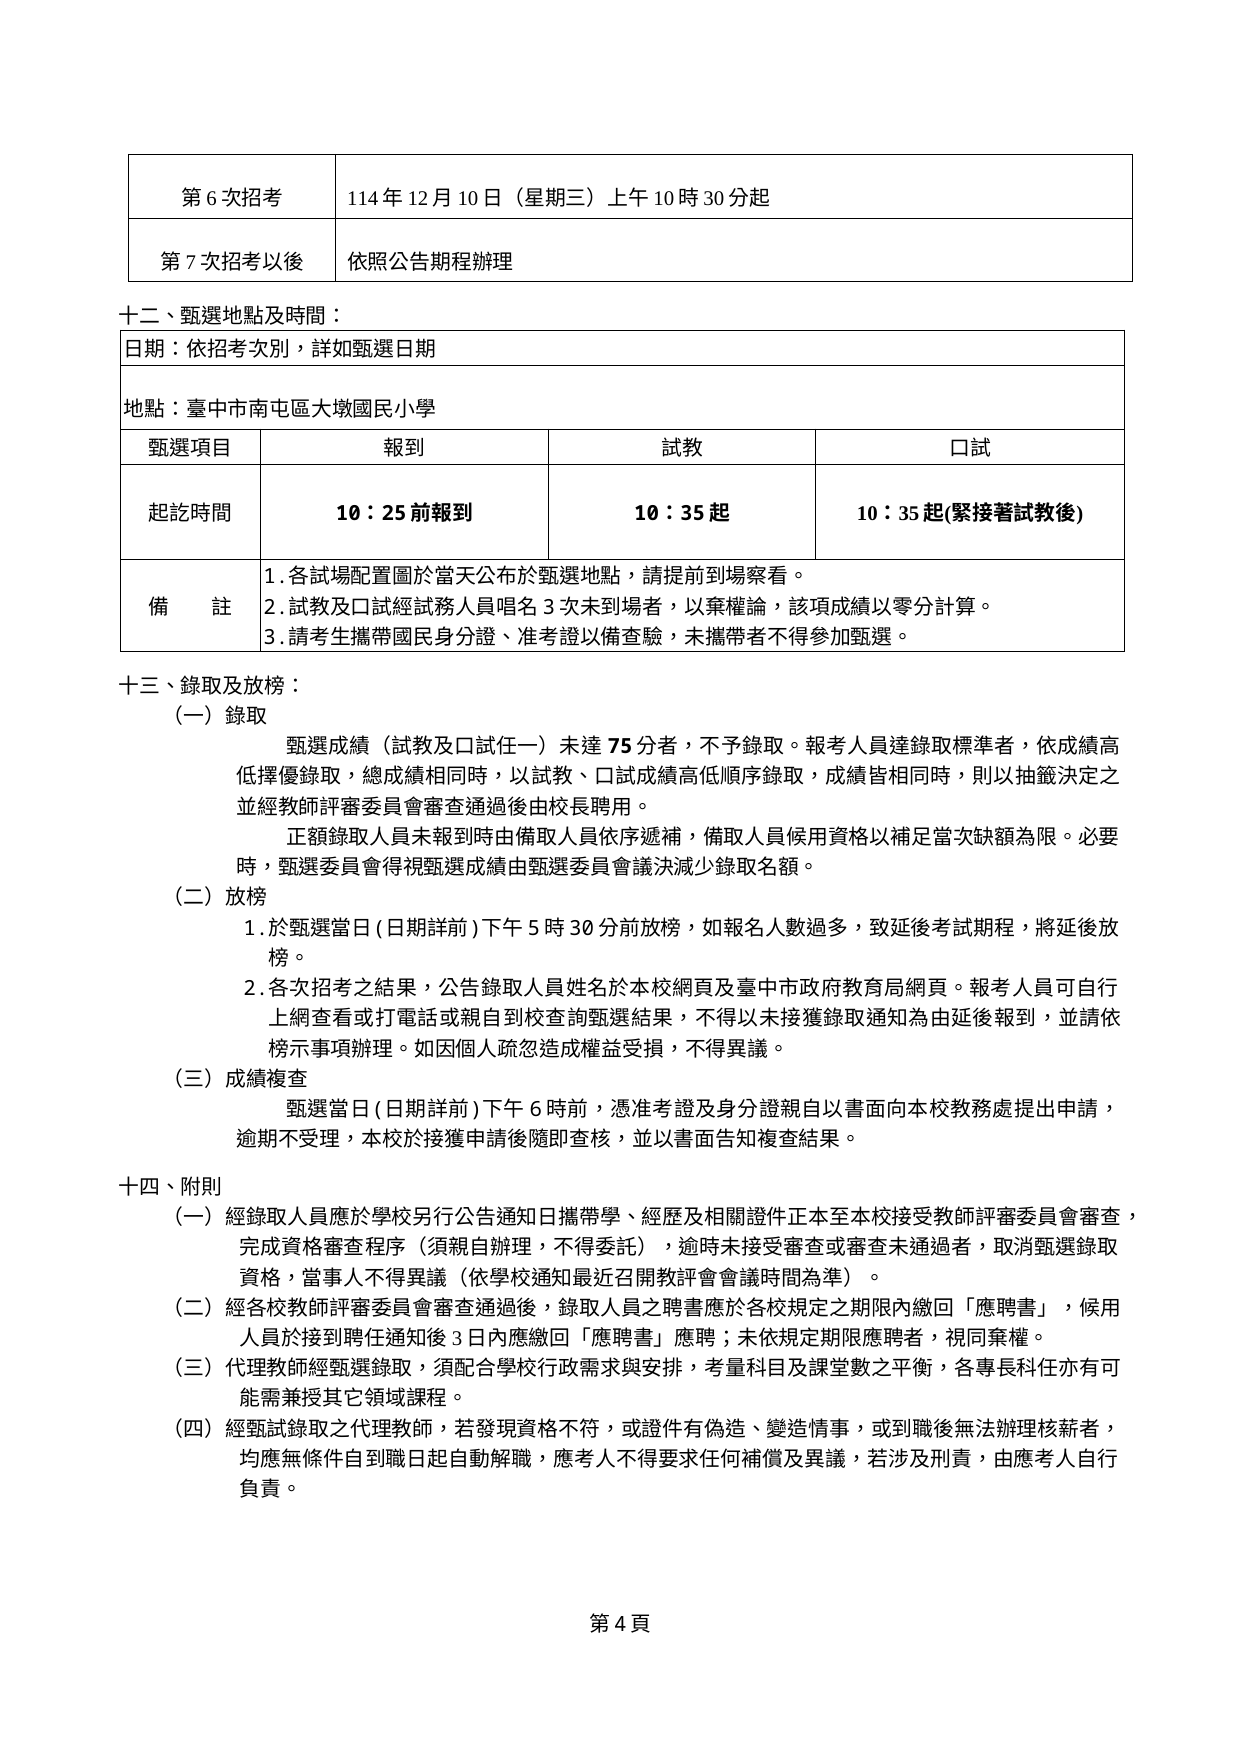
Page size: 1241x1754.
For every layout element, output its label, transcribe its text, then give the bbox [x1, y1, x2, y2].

text （三）代理教師經甄選錄取，須配合學校行政需求與安排，考量科目及課堂數之平衡，各專長科任亦有可能需兼授其它領域課程。 [162, 1351, 1122, 1412]
text 十四、附則 [118, 1170, 1122, 1200]
text （三）成績複查 [162, 1062, 1122, 1092]
text 十二、甄選地點及時間： [118, 299, 1122, 329]
table_cell 第6次招考 [129, 155, 335, 217]
text （二）放榜 [162, 881, 1122, 911]
text 2.各次招考之結果，公告錄取人員姓名於本校網頁及臺中市政府教育局網頁。報考人員可自行上網查看或打電話或親自到校查詢甄選結果，不得以未接獲錄取通知為由延後報到，並請依榜示事項辦理。如因個人疏忽造成權益受損，不得異議。 [243, 971, 1122, 1062]
table_cell 報到 [261, 430, 548, 464]
table_cell 甄選項目 [121, 430, 260, 464]
text （二）經各校教師評審委員會審查通過後，錄取人員之聘書應於各校規定之期限內繳回「應聘書」，候用人員於接到聘任通知後3日內應繳回「應聘書」應聘；未依規定期限應聘者，視同棄權。 [162, 1291, 1122, 1351]
table_cell 地點：臺中市南屯區大墩國民小學 [121, 366, 1124, 428]
text 1.於甄選當日(日期詳前)下午5時30分前放榜，如報名人數過多，致延後考試期程，將延後放榜。 [243, 911, 1122, 971]
table_cell 1.各試場配置圖於當天公布於甄選地點，請提前到場察看。 2.試教及口試經試務人員唱名3次未到場者，以棄權論，該項成績以零分計算。 3.請考生攜帶國民身分證、准考證以備查驗，未攜帶者不得參加甄選。 [261, 560, 1124, 651]
text （一）錄取 [162, 699, 1122, 729]
table_cell 試教 [549, 430, 815, 464]
table_cell 口試 [816, 430, 1124, 464]
table_cell 起訖時間 [121, 465, 260, 559]
table_cell 備 註 [121, 560, 260, 651]
table_cell 第7次招考以後 [129, 219, 335, 281]
table_cell 114年12月10日（星期三）上午10時30分起 [336, 155, 1132, 217]
text 十三、錄取及放榜： [118, 669, 1122, 699]
text （四）經甄試錄取之代理教師，若發現資格不符，或證件有偽造、變造情事，或到職後無法辦理核薪者，均應無條件自到職日起自動解職，應考人不得要求任何補償及異議，若涉及刑責，由應考人自行負責。 [162, 1412, 1122, 1502]
table_cell 10：25前報到 [261, 465, 548, 559]
text 正額錄取人員未報到時由備取人員依序遞補，備取人員候用資格以補足當次缺額為限。必要時，甄選委員會得視甄選成績由甄選委員會議決減少錄取名額。 [236, 820, 1122, 881]
table_cell 10：35起 [549, 465, 815, 559]
text 甄選當日(日期詳前)下午6時前，憑准考證及身分證親自以書面向本校教務處提出申請，逾期不受理，本校於接獲申請後隨即查核，並以書面告知複查結果。 [236, 1092, 1122, 1153]
table_header 日期：依招考次別，詳如甄選日期 [121, 331, 1124, 365]
text 甄選成績（試教及口試任一）未達75分者，不予錄取。報考人員達錄取標準者，依成績高低擇優錄取，總成績相同時，以試教、口試成績高低順序錄取，成績皆相同時，則以抽籤決定之，並經教師評審委員會審查通過後由校長聘用。 [236, 729, 1122, 820]
text （一）經錄取人員應於學校另行公告通知日攜帶學、經歷及相關證件正本至本校接受教師評審委員會審查，完成資格審查程序（須親自辦理，不得委託），逾時未接受審查或審查未通過者，取消甄選錄取資格，當事人不得異議（依學校通知最近召開教評會會議時間為準）。 [162, 1200, 1122, 1291]
table_cell 10：35起(緊接著試教後) [816, 465, 1124, 559]
table_cell 依照公告期程辦理 [336, 219, 1132, 281]
